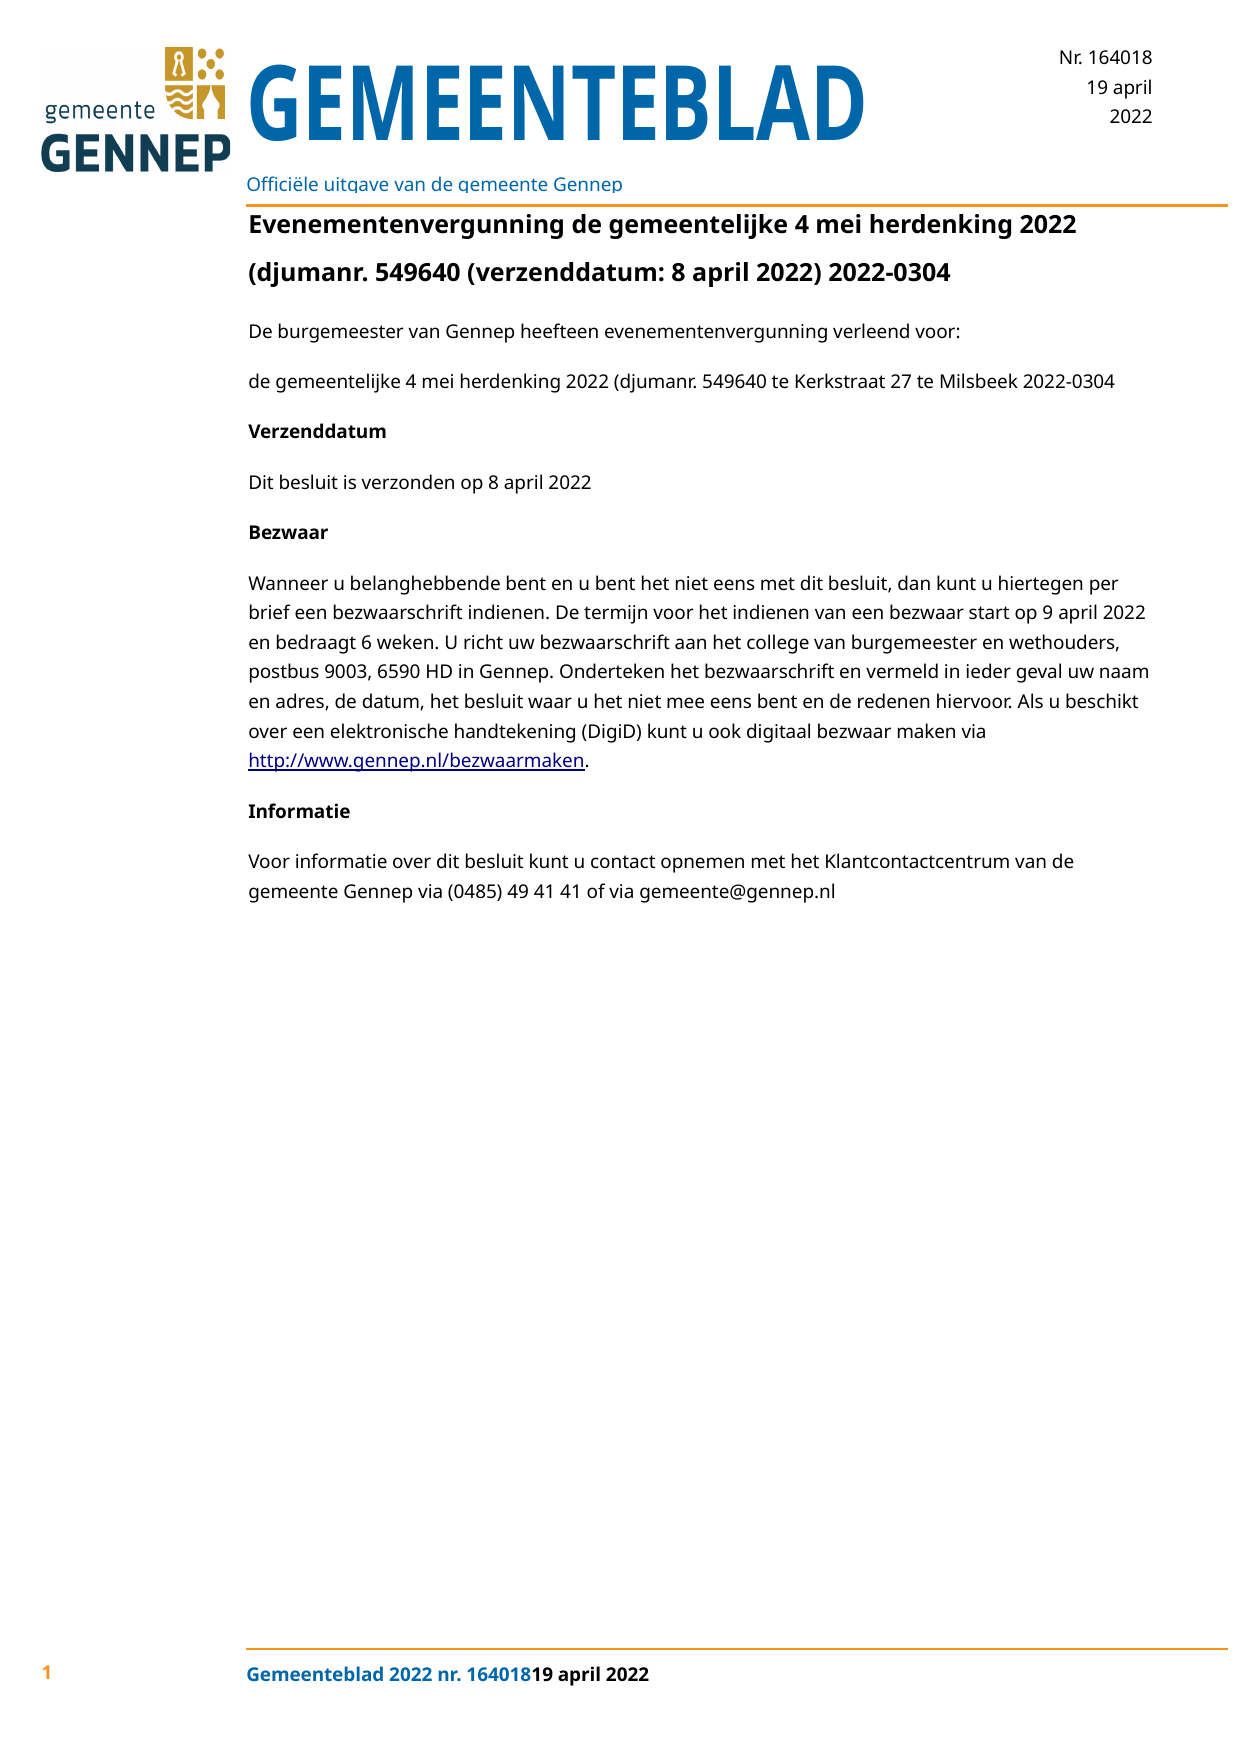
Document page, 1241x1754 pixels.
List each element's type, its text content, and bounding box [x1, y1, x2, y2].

text De burgemeester van Gennep heefteen evenementenvergunning verleend voor: [248, 318, 1152, 344]
text Bezwaar [248, 519, 1152, 545]
text Informatie [248, 798, 1152, 824]
text de gemeentelijke 4 mei herdenking 2022 (djumanr. 549640 te Kerkstraat 27 te Milsbeek 2022-0304 [248, 368, 1152, 394]
text Dit besluit is verzonden op 8 april 2022 [248, 469, 1152, 495]
text Evenementenvergunning de gemeentelijke 4 mei herdenking 2022 (djumanr. 549640 (verzenddatum: 8 april 2022) 2022-0304 [248, 207, 1152, 288]
text Verzenddatum [248, 419, 1152, 444]
picture [41, 47, 231, 172]
text Wanneer u belanghebbende bent en u bent het niet eens met dit besluit, dan kunt u hiertegen per brief een bezwaarschrift indienen. De termijn voor het indienen van een bezwaar start op 9 april 2022 en bedraagt 6 weken. U richt uw bezwaarschrift aan het college van burgemeester en wethouders, postbus 9003, 6590 HD in Gennep. Onderteken het bezwaarschrift en vermeld in ieder geval uw naam en adres, de datum, het besluit waar u het niet mee eens bent en de redenen hiervoor. Als u beschikt over een elektronische handtekening (DigiD) kunt u ook digitaal bezwaar maken via http://www.gennep.nl/bezwaarmaken. [248, 570, 1152, 773]
text Voor informatie over dit besluit kunt u contact opnemen met het Klantcontactcentrum van de gemeente Gennep via (0485) 49 41 41 of via gemeente@gennep.nl [248, 848, 1152, 904]
